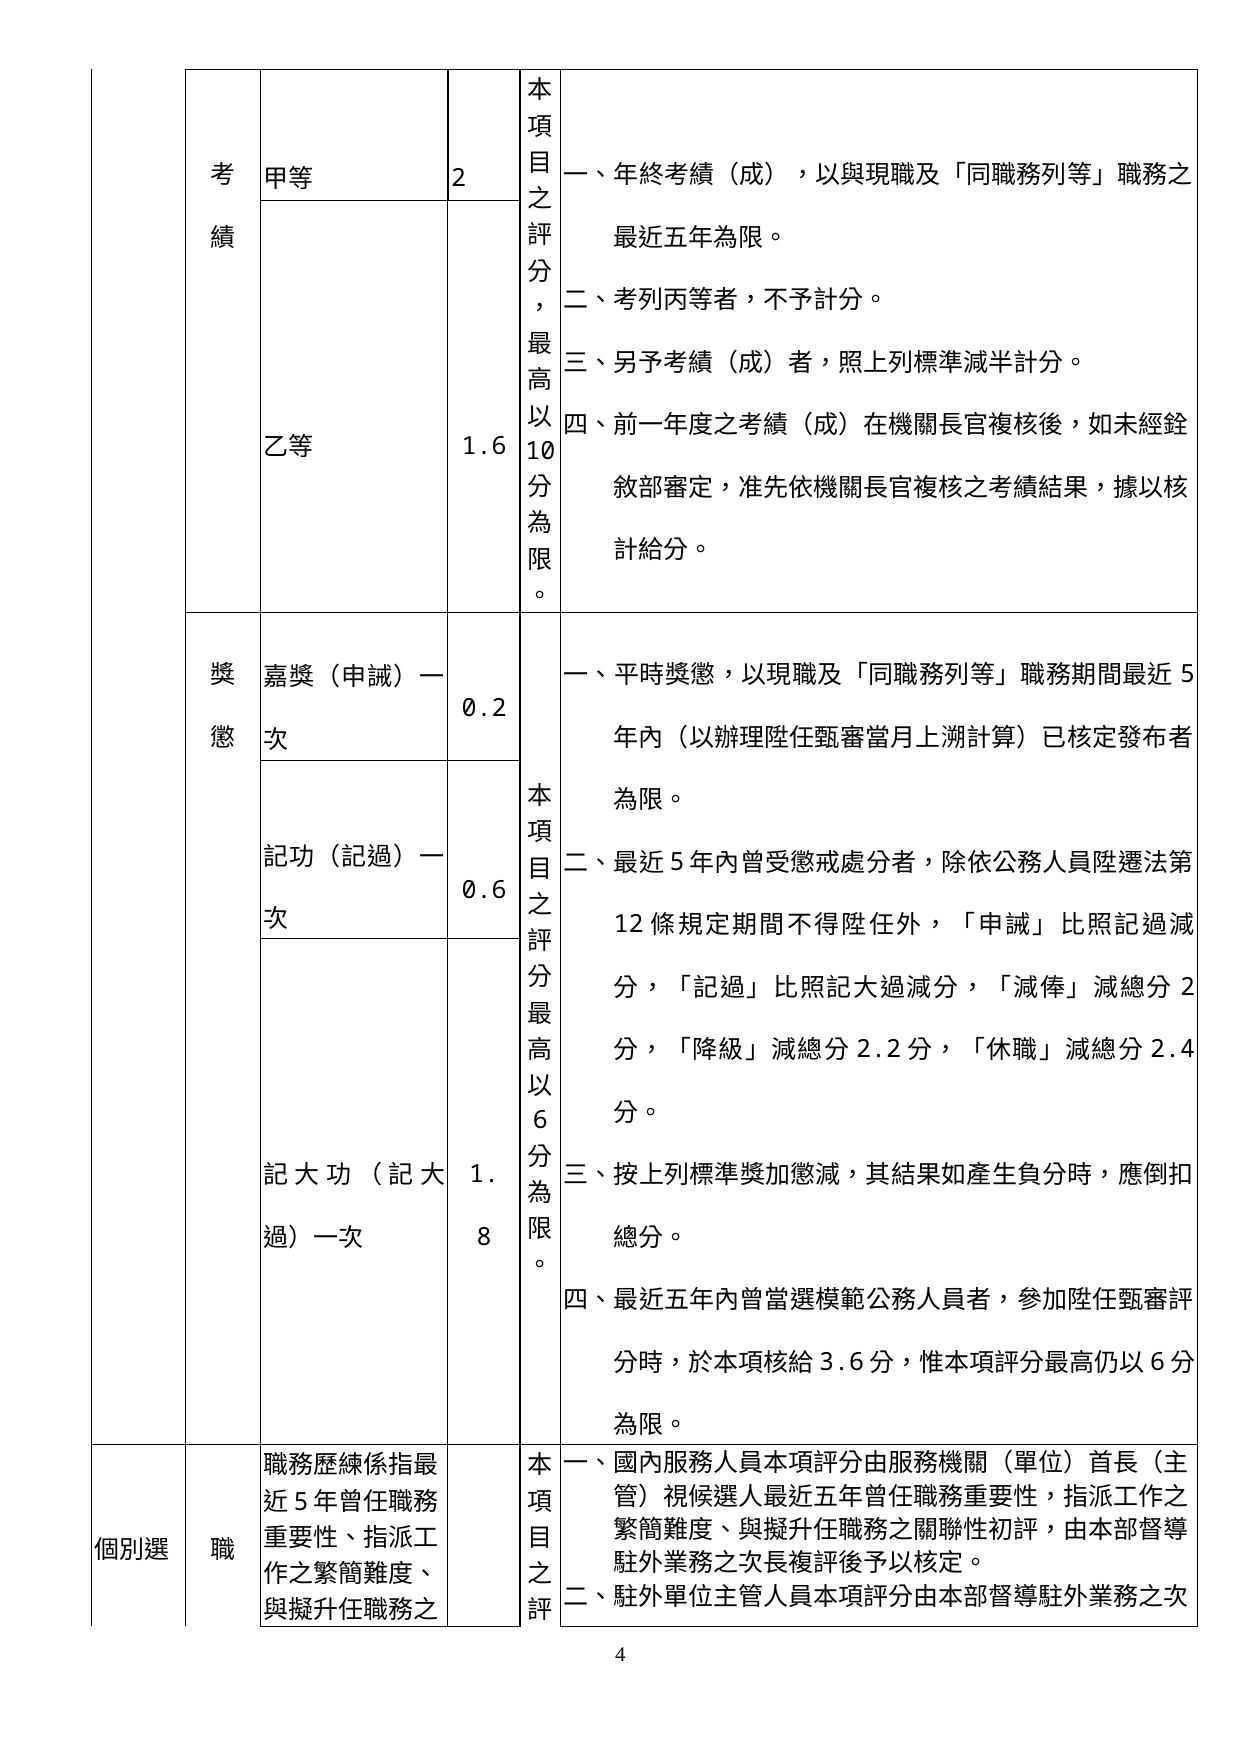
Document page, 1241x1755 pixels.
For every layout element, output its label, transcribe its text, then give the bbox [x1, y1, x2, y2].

table_cell 個別選 [92, 1445, 185, 1626]
table_cell 本項目之評 [521, 1445, 560, 1626]
table_cell 記功（記過）一次 [261, 761, 447, 938]
table_cell 一、年終考績（成），以與現職及「同職務列等」職務之最近五年為限。 二、考列丙等者，不予計分。 三、另予考績（成）者，照上列標準減半計分。 四、前一年度之考績（成）在機關長官複核後，如未經銓敘部審定，准先依機關長官複核之考績結果，據以核計給分。 [561, 70, 1197, 612]
table_cell 本項目之評分，最高以10分為限。 [521, 70, 560, 612]
table_cell 一、國內服務人員本項評分由服務機關（單位）首長（主管）視候選人最近五年曾任職務重要性，指派工作之繁簡難度、與擬升任職務之關聯性初評，由本部督導駐外業務之次長複評後予以核定。 二、駐外單位主管人員本項評分由本部督導駐外業務之次 [561, 1445, 1197, 1626]
table_cell 獎 懲 [186, 613, 260, 1444]
table_cell 乙等 [261, 201, 447, 612]
table_cell 1.6 [448, 201, 519, 612]
table_cell 0.2 [448, 613, 519, 760]
table_cell 嘉獎（申誡）一次 [261, 613, 447, 760]
table_cell [448, 1445, 519, 1626]
table_cell 2 [449, 70, 519, 200]
table_cell 記大功（記大過）一次 [261, 939, 447, 1444]
table_cell 職 [186, 1445, 260, 1626]
table_cell 一、平時獎懲，以現職及「同職務列等」職務期間最近5年內（以辦理陞任甄審當月上溯計算）已核定發布者為限。 二、最近5年內曾受懲戒處分者，除依公務人員陞遷法第12條規定期間不得陞任外，「申誡」比照記過減分，「記過」比照記大過減分，「減俸」減總分2分，「降級」減總分2.2分，「休職」減總分2.4分。 三、按上列標準獎加懲減，其結果如產生負分時，應倒扣總分。 四、最近五年內曾當選模範公務人員者，參加陞任甄審評分時，於本項核給3.6分，惟本項評分最高仍以6分為限。 [561, 613, 1197, 1444]
table_cell [92, 612, 185, 1444]
table_cell 職務歷練係指最近5年曾任職務重要性、指派工作之繁簡難度、與擬升任職務之 [261, 1445, 447, 1626]
table_cell 本項目之評分最高以6分為限。 [521, 613, 560, 1444]
table_cell 0.6 [448, 761, 519, 938]
table_cell 考 績 [186, 70, 260, 612]
table_cell [92, 69, 185, 612]
table_cell 1.8 [448, 939, 519, 1444]
table_cell 甲等 [261, 70, 447, 200]
